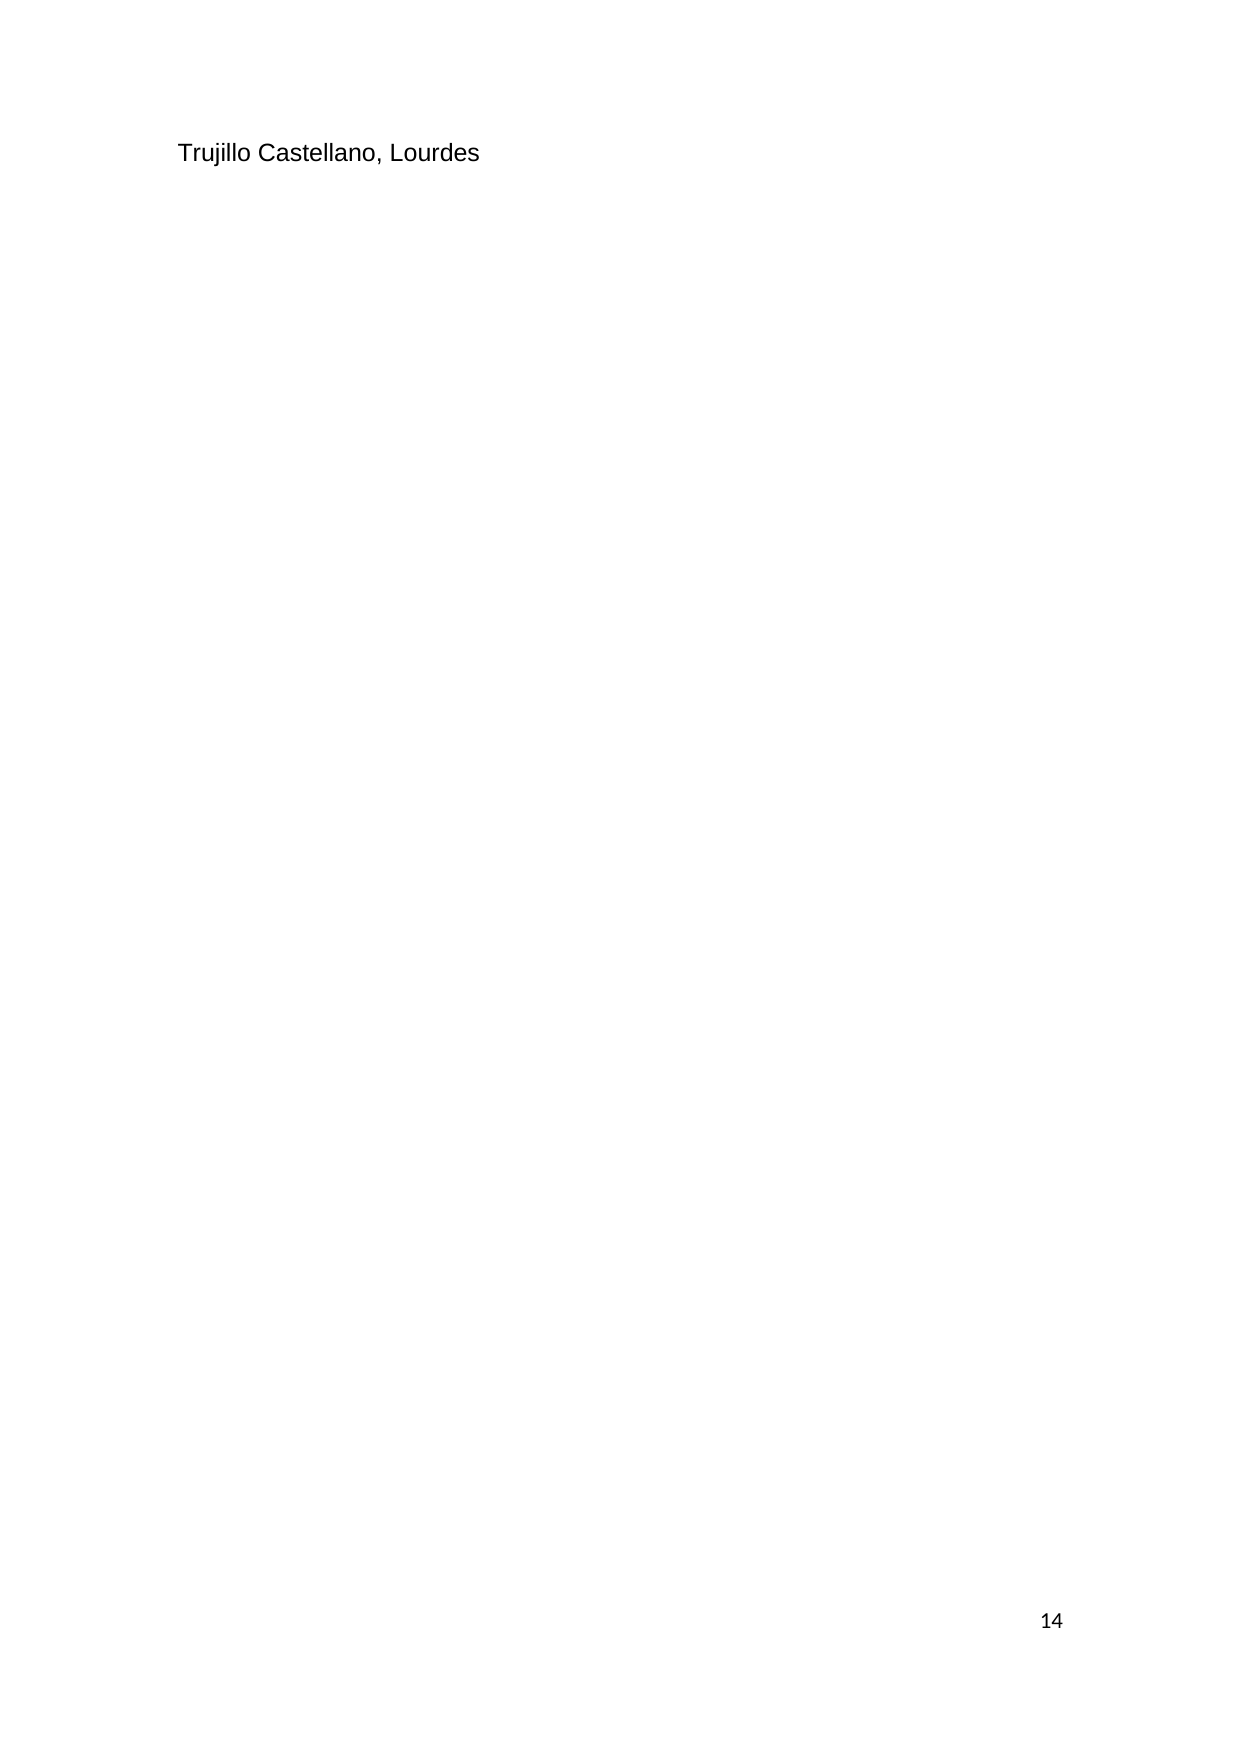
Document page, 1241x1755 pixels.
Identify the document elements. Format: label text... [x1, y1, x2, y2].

text Trujillo Castellano, Lourdes [177, 137, 482, 166]
